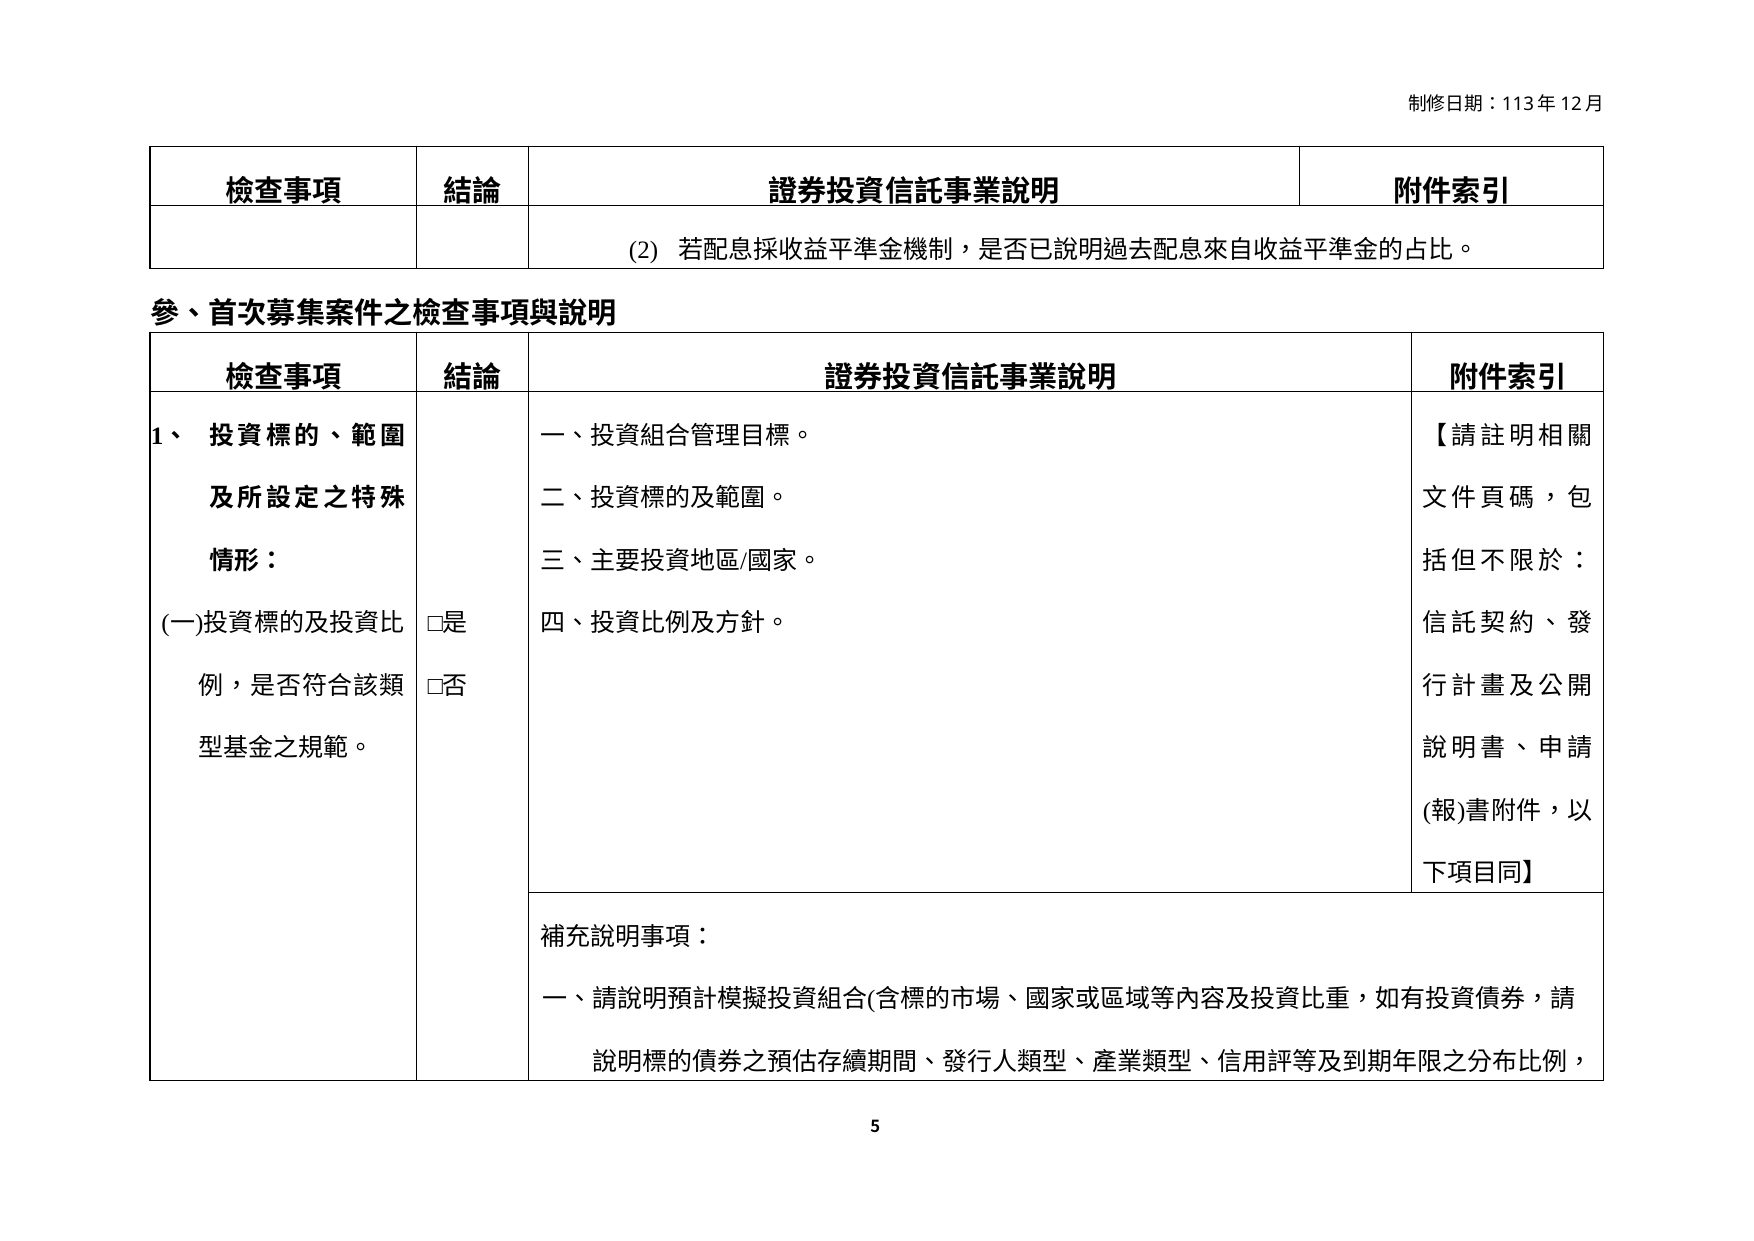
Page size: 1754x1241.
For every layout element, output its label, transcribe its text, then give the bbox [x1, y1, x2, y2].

table_header 附件索引 [1412, 333, 1603, 391]
table_cell 補充說明事項： 一、請說明預計模擬投資組合(含標的市場、國家或區域等內容及投資比重，如有投資債券，請說明標的債券之預估存續期間、發行人類型、產業類型、信用評等及到期年限之分布比例， [529, 893, 1603, 1080]
table_header 檢查事項 [151, 147, 416, 204]
table_cell 投資標的、範圍及所設定之特殊情形： (一)投資標的及投資比例，是否符合該類型基金之規範。 [151, 392, 416, 1080]
table_cell [151, 206, 416, 268]
table_header 結論 [417, 333, 528, 391]
table_cell [417, 206, 528, 268]
table_cell 補充說明事項： 請臚列原始申請核准/申報生效總面額及發行單位數暨歷次(含本次)追募額度及發行單位數。 請說明自開放買回之日起至申報送件日，相隔時間多長。 請說明本基金申報日前五個營業日平均已發行單位數，占原申請核准或申報生效發行單位數之百分比。 請說明本基金投資人分散情形。 請說明實際投資狀況： 目前實際投資標的是否符合信託契約之規定。 投資股票或債券之金額占基金淨資產價值的比重是否符合規定。 請具體說明ETF初級市場申贖作業及ETF折溢價控管措施：： 請說明公司內部控制制度是否就「初級市場申贖作業」訂定作業程序及控制重點為何；若無，亦請說明公司改善方式。 請詳細說明公司受理初級市場申贖作業流程、人力配置、資訊傳輸系統配置情形，暨該等作業預估可受理之最大申贖單位及是否足以因應市場極端狀況之評估。 請說明公司選定流動量提供者之評估方式，並提供本檔基金之參與證券商及流動量提供者，暨該等流動量提供者之業務經驗說明。 請說明公司如何強化防範及管控ETF折溢價過大情形時之相關因應措施，暨ETF成分證券交易之主要市場休市時，流動量提供者之因應措施與責任義務。 請說明實際折溢價情形：近一年折溢價%若有超過3%之情形，請說明理由及改善措施。 請說明實際配息情形： 收益分配時間是否不遲於除息基準日起算15個營業日。 若配息採收益平準金機制，是否已說明過去配息來自收益平準金的占比。 [529, 206, 1603, 268]
table_header 證券投資信託事業說明 [529, 333, 1411, 391]
table_header 檢查事項 [151, 333, 416, 391]
table_header 附件索引 [1300, 147, 1603, 204]
text 參、首次募集案件之檢查事項與說明 [150, 269, 1604, 332]
table_header 證券投資信託事業說明 [529, 147, 1299, 204]
table_cell 【請註明相關文件頁碼，包括但不限於：信託契約、發行計畫及公開說明書、申請(報)書附件，以下項目同】 [1412, 392, 1603, 892]
table_cell □是 □否 [417, 392, 528, 1080]
table_cell 一、投資組合管理目標。 二、投資標的及範圍。 三、主要投資地區/國家。 四、投資比例及方針。 [529, 392, 1411, 892]
table_header 結論 [417, 147, 528, 204]
